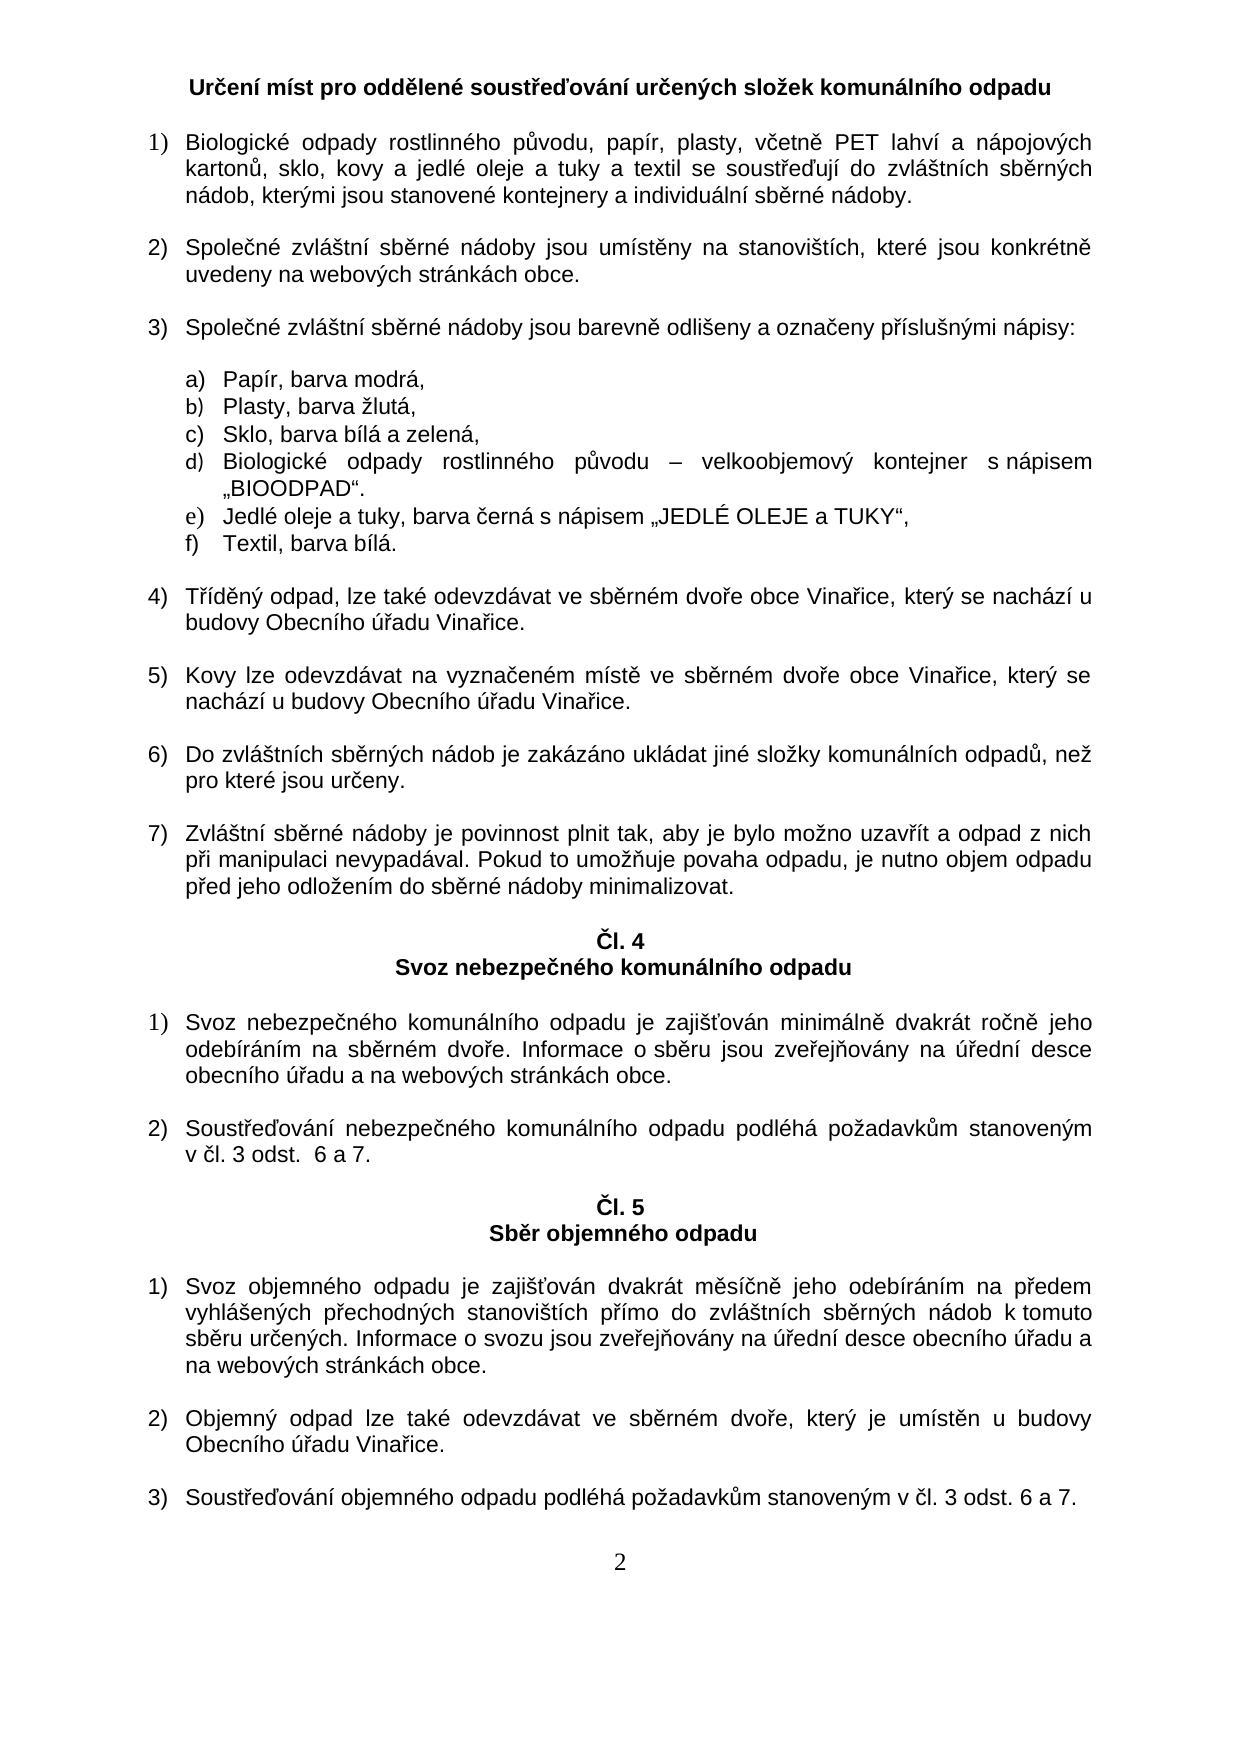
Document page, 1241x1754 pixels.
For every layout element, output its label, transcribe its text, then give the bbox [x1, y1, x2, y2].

list Společné zvláštní sběrné nádoby jsou umístěny na stanovištích, které jsou konkrétně uvedeny na webových stránkách obce. [148, 234, 1092, 287]
list Textil, barva bílá. [185, 530, 1092, 556]
list Jedlé oleje a tuky, barva černá s nápisem „JEDLÉ OLEJE a TUKY“, [185, 501, 1092, 530]
list Sklo, barva bílá a zelená, [185, 421, 1092, 447]
list Kovy lze odevzdávat na vyznačeném místě ve sběrném dvoře obce Vinařice, který se nachází u budovy Obecního úřadu Vinařice. [148, 662, 1092, 714]
list Společné zvláštní sběrné nádoby jsou barevně odlišeny a označeny příslušnými nápisy: [148, 313, 1092, 340]
list Zvláštní sběrné nádoby je povinnost plnit tak, aby je bylo možno uzavřít a odpad z nich při manipulaci nevypadával. Pokud to umožňuje povaha odpadu, je nutno objem odpadu před jeho odložením do sběrné nádoby minimalizovat. [148, 820, 1092, 899]
list Soustřeďování nebezpečného komunálního odpadu podléhá požadavkům stanoveným v čl. 3 odst. 6 a 7. [148, 1114, 1092, 1167]
subtitle Svoz nebezpečného komunálního odpadu [148, 954, 1092, 980]
text Určení míst pro oddělené soustřeďování určených složek komunálního odpadu [148, 74, 1092, 100]
list Papír, barva modrá, [185, 366, 1092, 392]
list Biologické odpady rostlinného původu, papír, plasty, včetně PET lahví a nápojových kartonů, sklo, kovy a jedlé oleje a tuky a textil se soustřeďují do zvláštních sběrných nádob, kterými jsou stanovené kontejnery a individuální sběrné nádoby. [148, 127, 1092, 208]
list Plasty, barva žlutá, [185, 392, 1092, 421]
list Svoz objemného odpadu je zajišťován dvakrát měsíčně jeho odebíráním na předem vyhlášených přechodných stanovištích přímo do zvláštních sběrných nádob k tomuto sběru určených. Informace o svozu jsou zveřejňovány na úřední desce obecního úřadu a na webových stránkách obce. [148, 1273, 1092, 1378]
list Svoz nebezpečného komunálního odpadu je zajišťován minimálně dvakrát ročně jeho odebíráním na sběrném dvoře. Informace o sběru jsou zveřejňovány na úřední desce obecního úřadu a na webových stránkách obce. [148, 1007, 1092, 1088]
text Čl. 5 [148, 1194, 1092, 1220]
list Soustřeďování objemného odpadu podléhá požadavkům stanoveným v čl. 3 odst. 6 a 7. [148, 1483, 1092, 1510]
list Tříděný odpad, lze také odevzdávat ve sběrném dvoře obce Vinařice, který se nachází u budovy Obecního úřadu Vinařice. [148, 583, 1092, 635]
subtitle Čl. 4 [148, 928, 1092, 954]
list Objemný odpad lze také odevzdávat ve sběrném dvoře, který je umístěn u budovy Obecního úřadu Vinařice. [148, 1404, 1092, 1457]
text Sběr objemného odpadu [148, 1220, 1092, 1246]
list Do zvláštních sběrných nádob je zakázáno ukládat jiné složky komunálních odpadů, než pro které jsou určeny. [148, 741, 1092, 793]
list Biologické odpady rostlinného původu – velkoobjemový kontejner s nápisem „BIOODPAD“. [185, 447, 1092, 501]
